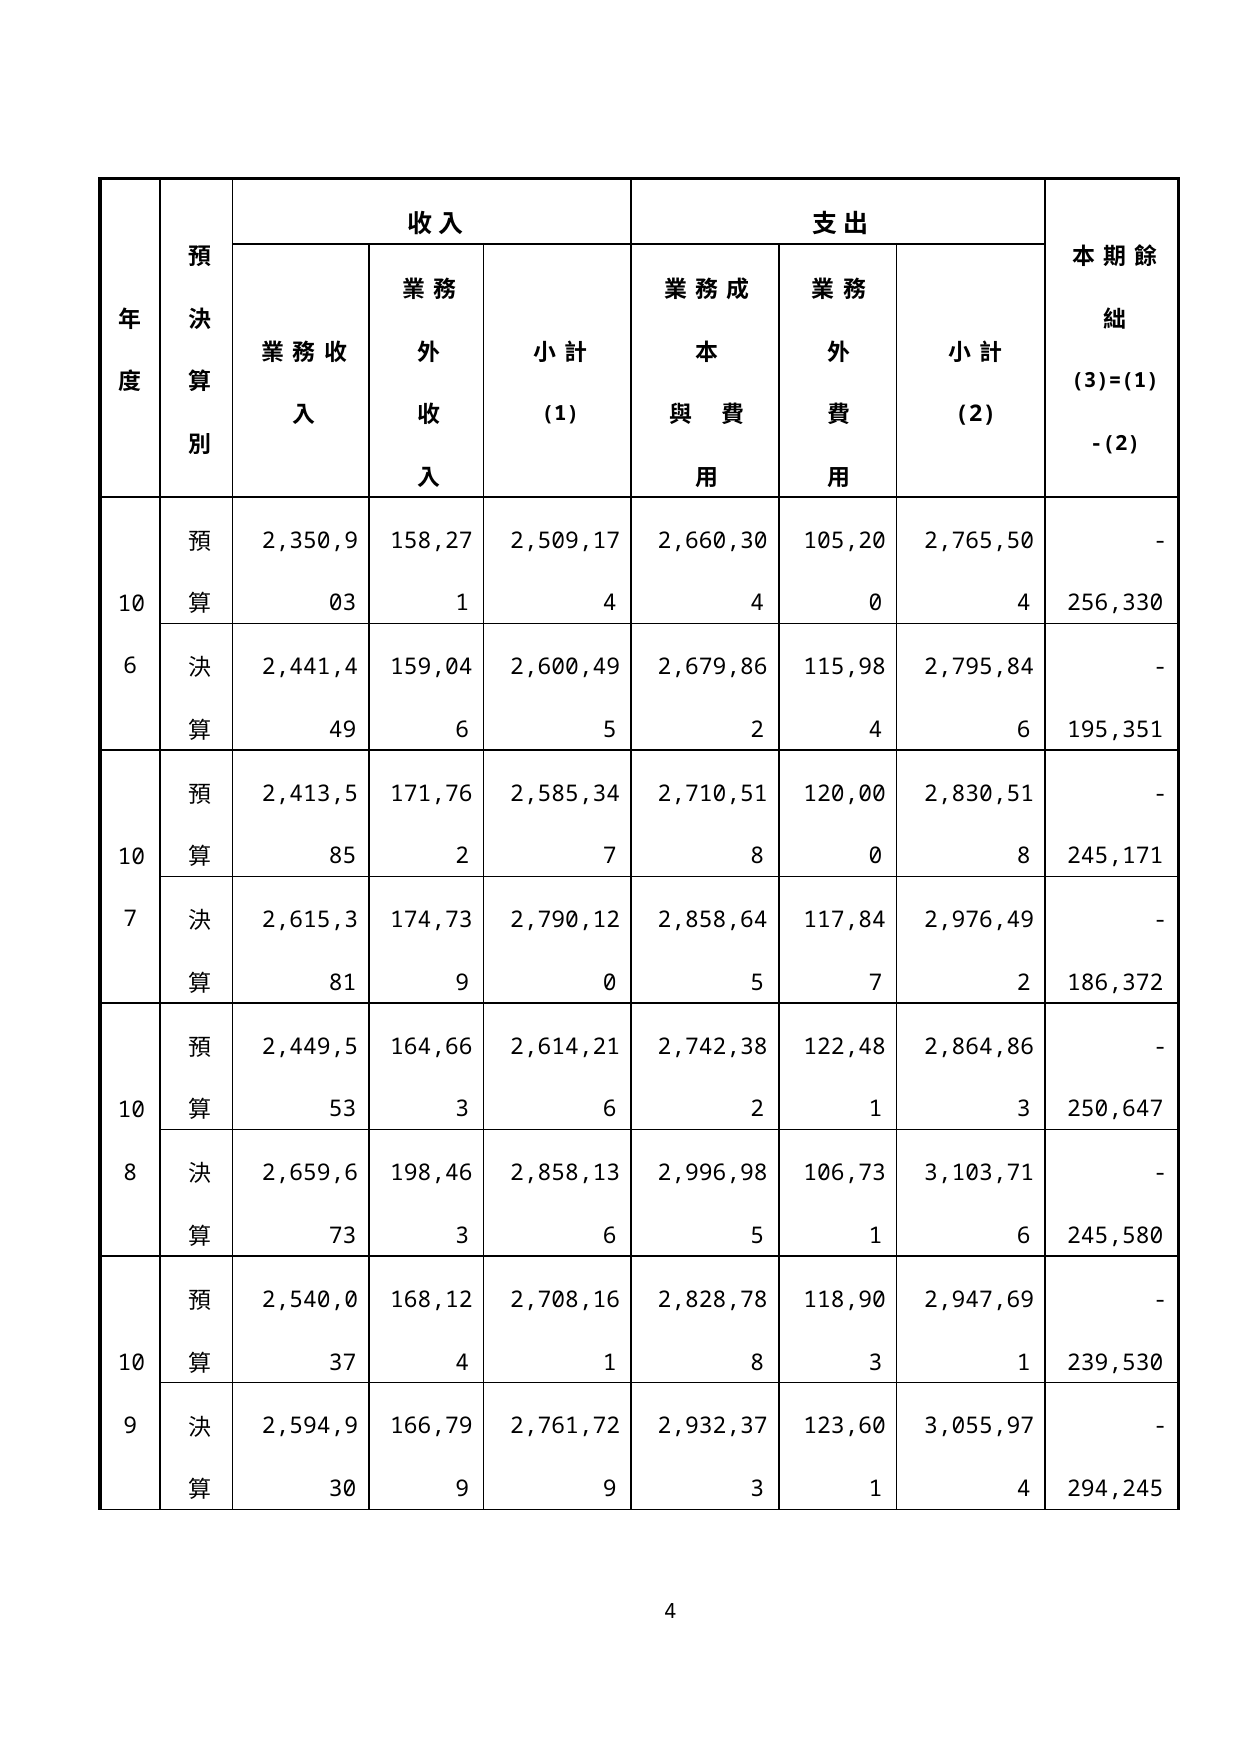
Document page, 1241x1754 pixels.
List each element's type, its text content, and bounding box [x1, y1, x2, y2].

table_cell 159,046 [370, 624, 483, 749]
table_cell -195,351 [1046, 624, 1177, 749]
table_cell 118,903 [780, 1257, 896, 1382]
table_cell 2,679,862 [632, 624, 778, 749]
table_cell 2,710,518 [632, 751, 778, 876]
table_cell 2,765,504 [897, 498, 1044, 622]
table_cell 108 [102, 1004, 159, 1255]
table_cell 174,739 [370, 877, 483, 1002]
table_cell 業務外 費 用 [780, 245, 896, 496]
table_cell 2,828,788 [632, 1257, 778, 1382]
table_cell 120,000 [780, 751, 896, 876]
table_cell 業務外 收 入 [370, 245, 483, 496]
table_cell 2,858,136 [484, 1130, 630, 1255]
table_cell 2,659,673 [233, 1130, 368, 1255]
table_cell 2,864,863 [897, 1004, 1044, 1129]
table_header 預決算別 [161, 180, 232, 496]
table_cell 117,847 [780, 877, 896, 1002]
table_cell 預算 [161, 1257, 232, 1382]
table_cell 2,996,985 [632, 1130, 778, 1255]
table_cell 2,742,382 [632, 1004, 778, 1129]
table_cell 決算 [161, 624, 232, 749]
table_cell -239,530 [1046, 1257, 1177, 1382]
table_cell 2,614,216 [484, 1004, 630, 1129]
table_cell 預算 [161, 498, 232, 622]
table_header 本期餘絀(3)=(1) -(2) [1046, 180, 1177, 496]
table_cell 小計 (2) [897, 245, 1044, 496]
table_cell 決算 [161, 1130, 232, 1255]
table_cell -250,647 [1046, 1004, 1177, 1129]
table_cell 決算 [161, 1383, 232, 1508]
table_cell 166,799 [370, 1383, 483, 1508]
table_cell 2,441,449 [233, 624, 368, 749]
table_header 支出 [632, 180, 1044, 243]
table_cell 158,271 [370, 498, 483, 622]
table_cell 122,481 [780, 1004, 896, 1129]
table_header 年度 [102, 180, 159, 496]
table_cell 業務成本 與 費 用 [632, 245, 778, 496]
table_cell 預算 [161, 751, 232, 876]
table_cell 2,594,930 [233, 1383, 368, 1508]
table_cell 2,350,903 [233, 498, 368, 622]
table_cell 171,762 [370, 751, 483, 876]
table_cell 2,540,037 [233, 1257, 368, 1382]
table_cell -256,330 [1046, 498, 1177, 622]
table_cell 小計 (1) [484, 245, 630, 496]
table_cell 預算 [161, 1004, 232, 1129]
table_cell 2,790,120 [484, 877, 630, 1002]
table_cell 3,103,716 [897, 1130, 1044, 1255]
table_cell 105,200 [780, 498, 896, 622]
table_cell 2,660,304 [632, 498, 778, 622]
table_cell 2,795,846 [897, 624, 1044, 749]
table_cell 2,947,691 [897, 1257, 1044, 1382]
table_cell 2,449,553 [233, 1004, 368, 1129]
table_cell 2,615,381 [233, 877, 368, 1002]
table_cell 2,976,492 [897, 877, 1044, 1002]
table_cell 2,585,347 [484, 751, 630, 876]
table_cell 2,830,518 [897, 751, 1044, 876]
table_cell -186,372 [1046, 877, 1177, 1002]
table_header 收入 [233, 180, 630, 243]
table_cell 3,055,974 [897, 1383, 1044, 1508]
table_cell 109 [102, 1257, 159, 1508]
table_cell 2,708,161 [484, 1257, 630, 1382]
table_cell 2,858,645 [632, 877, 778, 1002]
table_cell 115,984 [780, 624, 896, 749]
table_cell -294,245 [1046, 1383, 1177, 1508]
table_cell 168,124 [370, 1257, 483, 1382]
table_cell 198,463 [370, 1130, 483, 1255]
table_cell 2,509,174 [484, 498, 630, 622]
table_cell 2,761,729 [484, 1383, 630, 1508]
table_cell 決算 [161, 877, 232, 1002]
table_cell 業務收入 [233, 245, 368, 496]
table_cell -245,171 [1046, 751, 1177, 876]
table_cell 2,600,495 [484, 624, 630, 749]
table_cell 164,663 [370, 1004, 483, 1129]
table_cell 123,601 [780, 1383, 896, 1508]
table_cell 2,413,585 [233, 751, 368, 876]
table_cell 107 [102, 751, 159, 1002]
table_cell 106 [102, 498, 159, 749]
table_cell 106,731 [780, 1130, 896, 1255]
table_cell -245,580 [1046, 1130, 1177, 1255]
table_cell 2,932,373 [632, 1383, 778, 1508]
